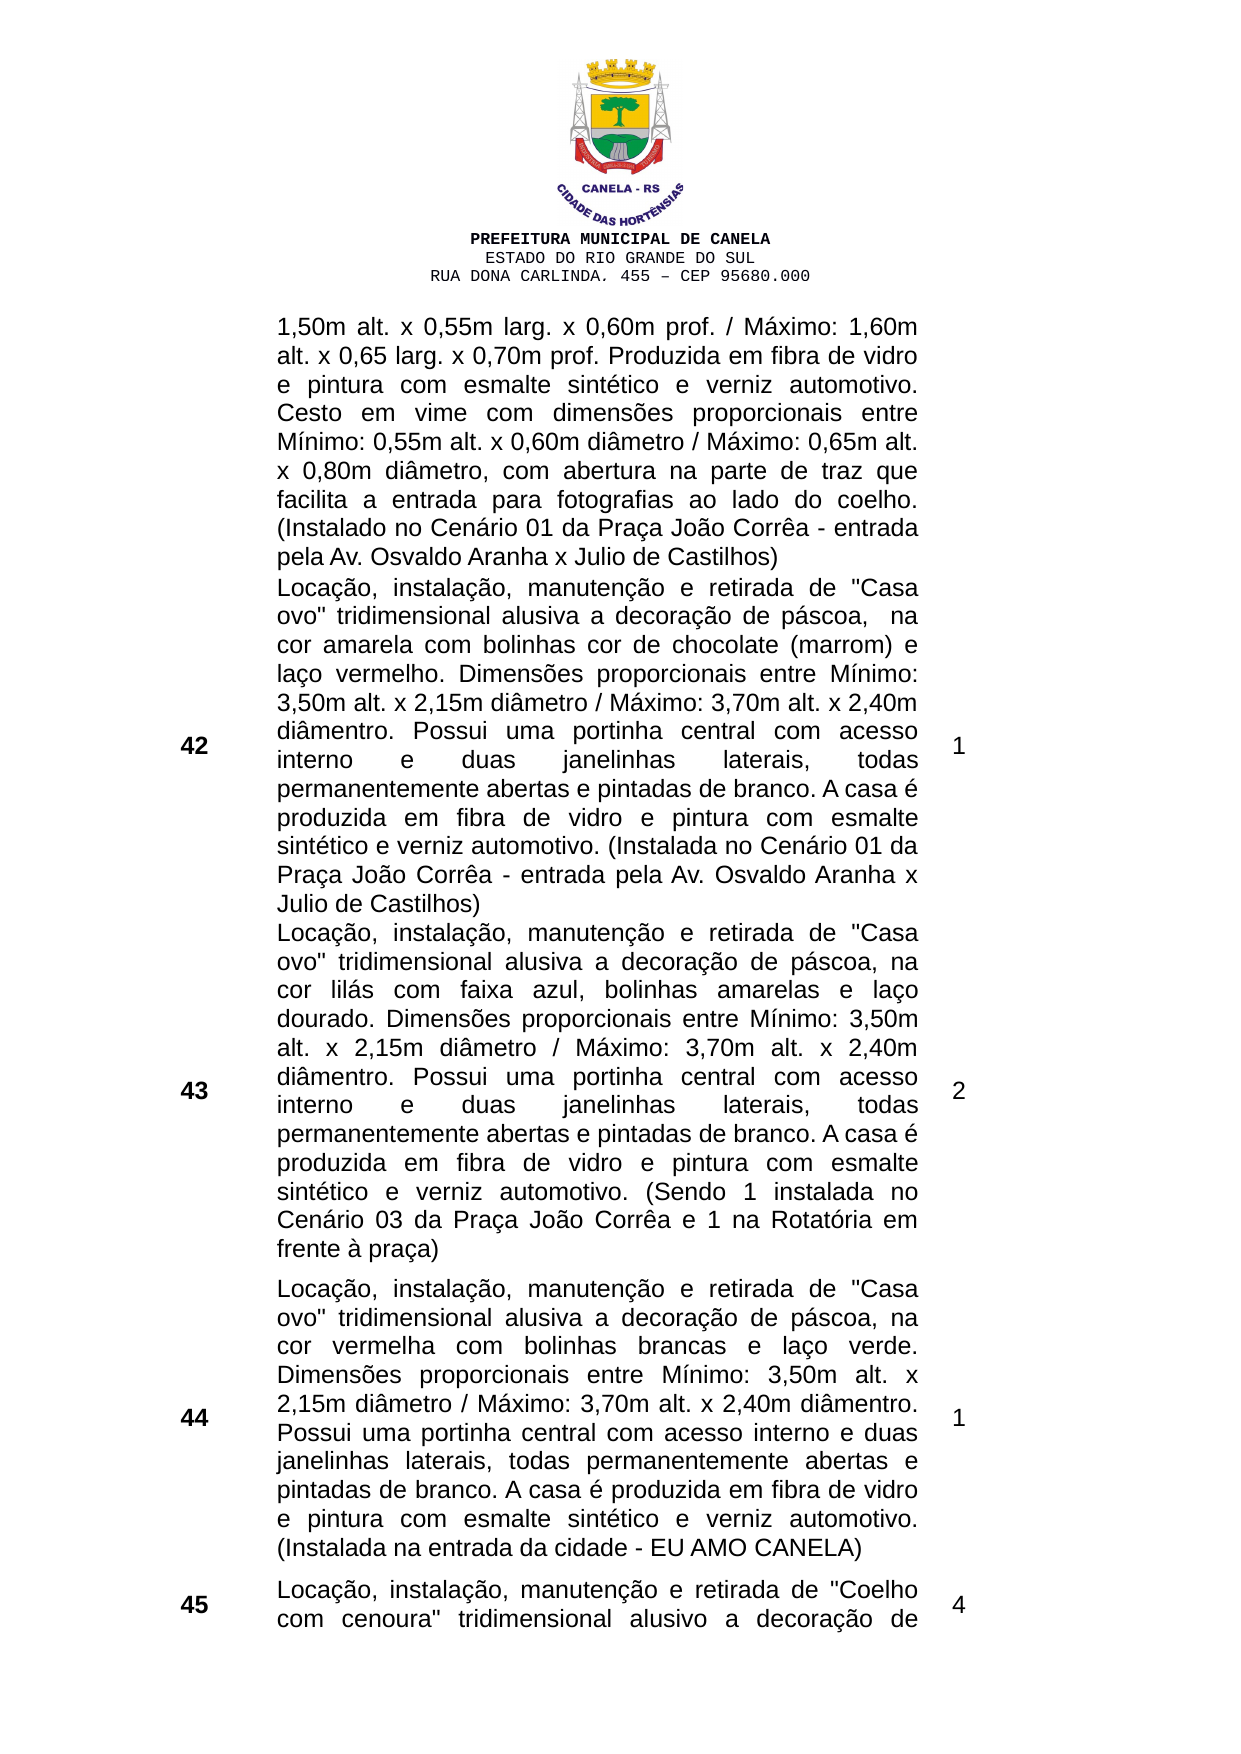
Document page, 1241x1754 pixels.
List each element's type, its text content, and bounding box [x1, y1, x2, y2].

table_cell Locação, instalação, manutenção e retirada de "Casa ovo" tridimensional alusiva a decoração de páscoa, na cor lilás com faixa azul, bolinhas amarelas e laço dourado. Dimensões proporcionais entre Mínimo: 3,50m alt. x 2,15m diâmetro / Máximo: 3,70m alt. x 2,40m diâmentro. Possui uma portinha central com acesso interno e duas janelinhas laterais, todas permanentemente abertas e pintadas de branco. A casa é produzida em fibra de vidro e pintura com esmalte sintético e verniz automotivo. (Sendo 1 instalada no Cenário 03 da Praça João Corrêa e 1 na Rotatória em frente à praça) [274, 918, 922, 1263]
table_cell 1,50m alt. x 0,55m larg. x 0,60m prof. / Máximo: 1,60m alt. x 0,65 larg. x 0,70m prof. Produzida em fibra de vidro e pintura com esmalte sintético e verniz automotivo. Cesto em vime com dimensões proporcionais entre Mínimo: 0,55m alt. x 0,60m diâmetro / Máximo: 0,65m alt. x 0,80m diâmetro, com abertura na parte de traz que facilita a entrada para fotografias ao lado do coelho. (Instalado no Cenário 01 da Praça João Corrêa - entrada pela Av. Osvaldo Aranha x Julio de Castilhos) [274, 310, 922, 572]
table_cell 2 [923, 918, 995, 1263]
table_cell 1 [923, 573, 995, 918]
table_cell [115, 310, 273, 572]
table_cell Locação, instalação, manutenção e retirada de "Casa ovo" tridimensional alusiva a decoração de páscoa, na cor amarela com bolinhas cor de chocolate (marrom) e laço vermelho. Dimensões proporcionais entre Mínimo: 3,50m alt. x 2,15m diâmetro / Máximo: 3,70m alt. x 2,40m diâmentro. Possui uma portinha central com acesso interno e duas janelinhas laterais, todas permanentemente abertas e pintadas de branco. A casa é produzida em fibra de vidro e pintura com esmalte sintético e verniz automotivo. (Instalada no Cenário 01 da Praça João Corrêa - entrada pela Av. Osvaldo Aranha x Julio de Castilhos) [274, 573, 922, 918]
table_cell 44 [115, 1263, 273, 1572]
table_cell Locação, instalação, manutenção e retirada de "Casa ovo" tridimensional alusiva a decoração de páscoa, na cor vermelha com bolinhas brancas e laço verde. Dimensões proporcionais entre Mínimo: 3,50m alt. x 2,15m diâmetro / Máximo: 3,70m alt. x 2,40m diâmentro. Possui uma portinha central com acesso interno e duas janelinhas laterais, todas permanentemente abertas e pintadas de branco. A casa é produzida em fibra de vidro e pintura com esmalte sintético e verniz automotivo. (Instalada na entrada da cidade - EU AMO CANELA) [274, 1263, 922, 1572]
table_cell 45 [115, 1572, 273, 1636]
table_cell 4 [923, 1572, 995, 1636]
table_cell 43 [115, 918, 273, 1263]
picture [557, 59, 684, 226]
table_cell Locação, instalação, manutenção e retirada de "Coelho com cenoura" tridimensional alusivo a decoração de [274, 1572, 922, 1636]
table_cell 42 [115, 573, 273, 918]
table_cell 1 [923, 1263, 995, 1572]
table_cell [923, 310, 995, 572]
